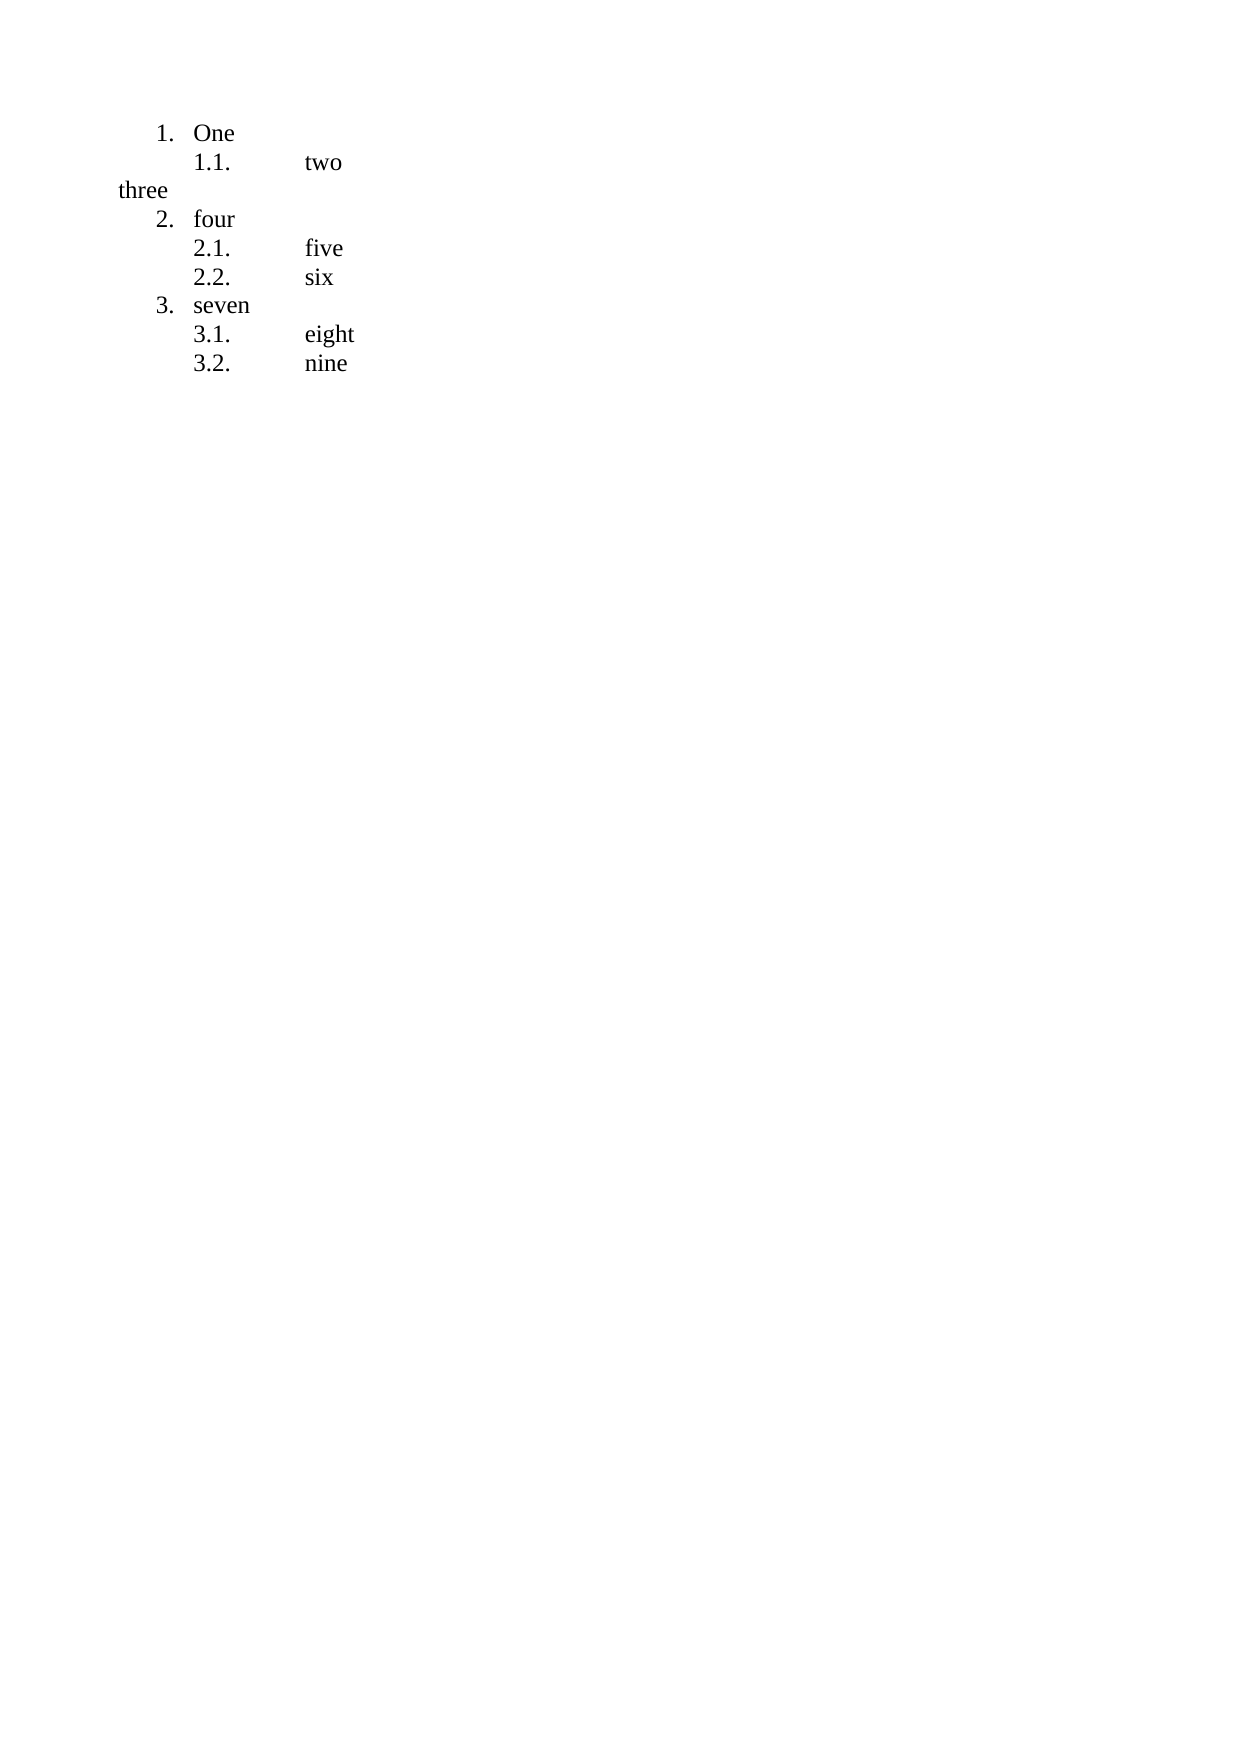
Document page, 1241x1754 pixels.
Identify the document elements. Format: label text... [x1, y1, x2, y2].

list nine [193, 348, 1122, 377]
list five [193, 233, 1122, 262]
list two [193, 147, 1122, 176]
list four [156, 204, 1122, 233]
list eight [193, 319, 1122, 348]
list One [156, 118, 1122, 147]
list six [193, 262, 1122, 291]
list seven [156, 291, 1122, 319]
text three [118, 176, 1122, 204]
